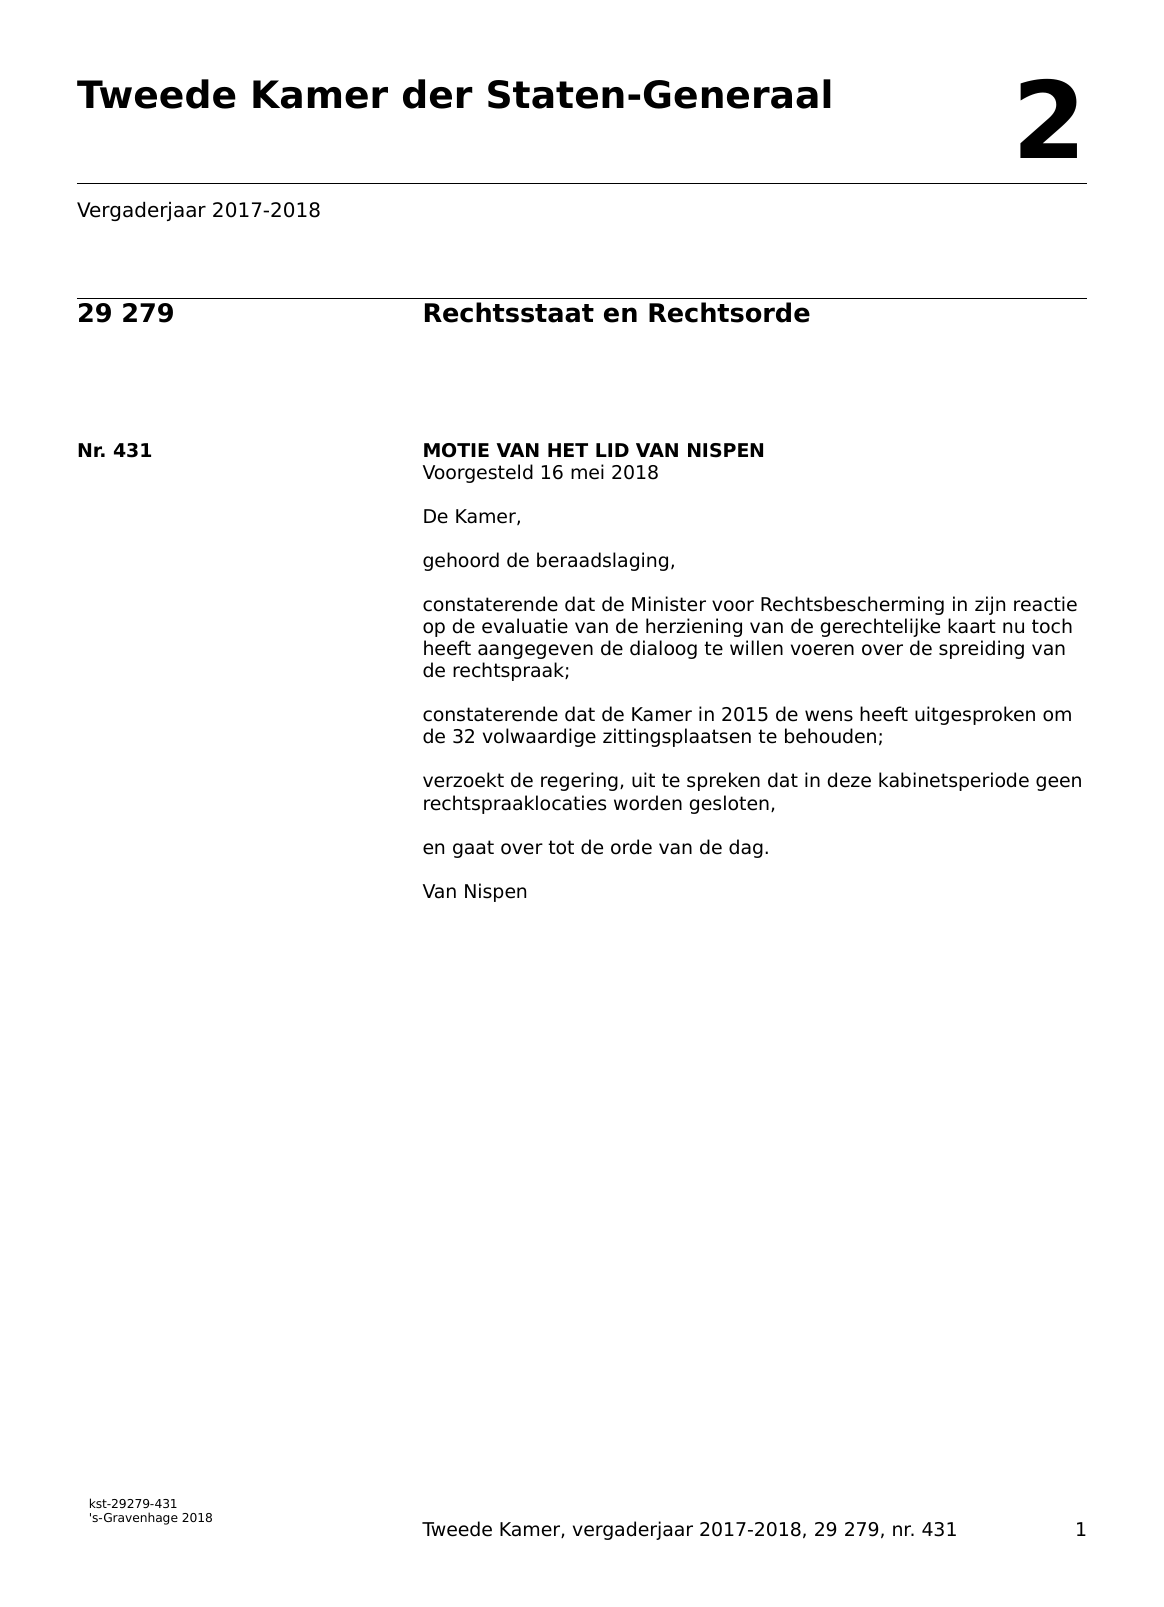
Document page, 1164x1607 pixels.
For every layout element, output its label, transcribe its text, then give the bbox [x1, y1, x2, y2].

subtitle 29 279 Rechtsstaat en Rechtsorde [77, 299, 1087, 329]
text verzoekt de regering, uit te spreken dat in deze kabinetsperiode geen rechtspraaklocaties worden gesloten, [422, 770, 1087, 814]
subtitle Nr. 431 MOTIE VAN HET LID VAN NISPEN [77, 440, 1087, 462]
text Van Nispen [422, 881, 1087, 903]
text kst-29279-431 [88, 1497, 323, 1511]
text en gaat over tot de orde van de dag. [422, 837, 1087, 858]
table_header Tweede Kamer der Staten-Generaal [77, 59, 886, 183]
text Voorgesteld 16 mei 2018 [422, 462, 1087, 484]
table_header 2 [886, 59, 1087, 183]
text constaterende dat de Minister voor Rechtsbescherming in zijn reactie op de evaluatie van de herziening van de gerechtelijke kaart nu toch heeft aangegeven de dialoog te willen voeren over de spreiding van de rechtspraak; [422, 594, 1087, 682]
text 's-Gravenhage 2018 [88, 1511, 323, 1525]
text gehoord de beraadslaging, [422, 550, 1087, 572]
table_cell Vergaderjaar 2017-2018 [77, 184, 1087, 298]
text De Kamer, [422, 506, 1087, 528]
text constaterende dat de Kamer in 2015 de wens heeft uitgesproken om de 32 volwaardige zittingsplaatsen te behouden; [422, 704, 1087, 748]
